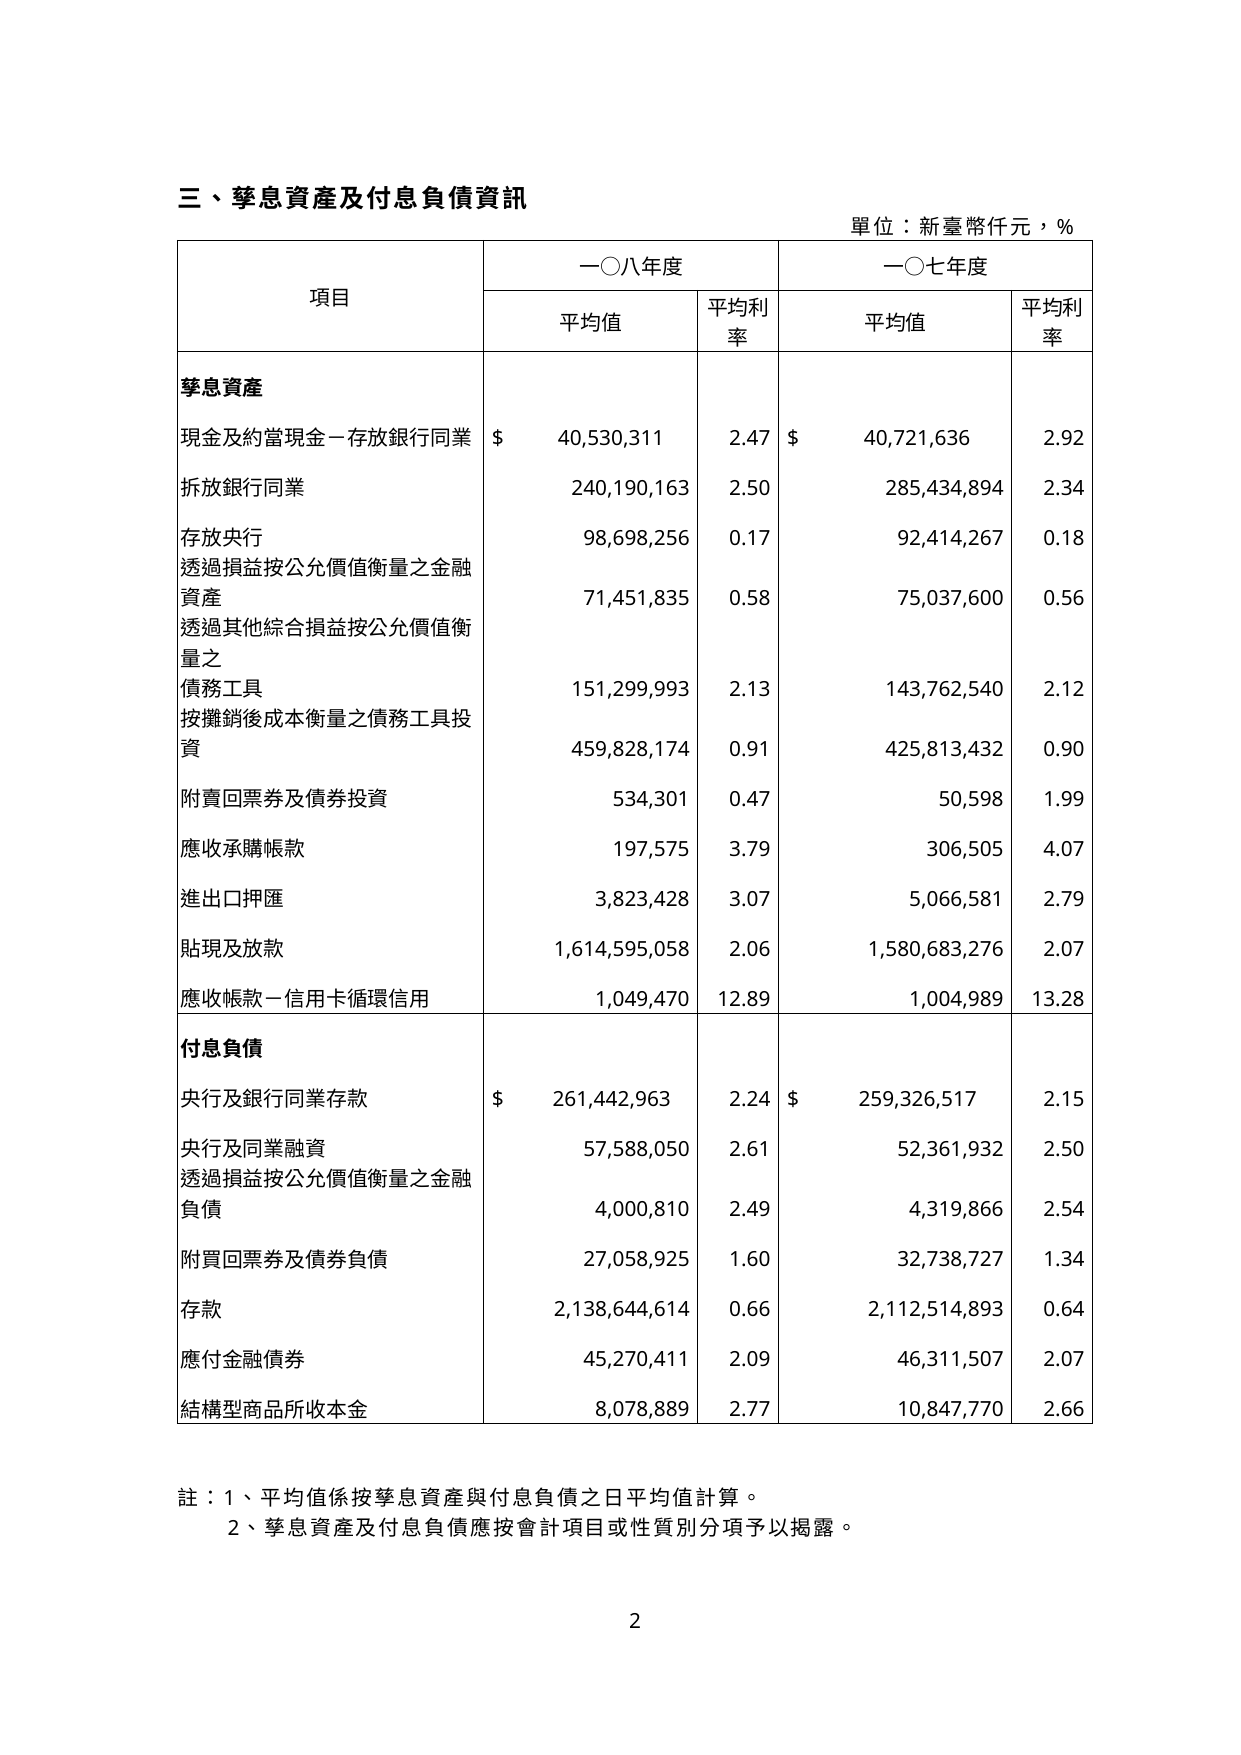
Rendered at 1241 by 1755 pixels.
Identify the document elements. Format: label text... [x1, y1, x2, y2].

text 三、孳息資產及付息負債資訊 [177, 177, 1093, 215]
table_cell 8,078,889 [484, 1373, 697, 1423]
table_cell 52,361,932 [779, 1113, 1011, 1163]
table_cell 197,575 [484, 813, 697, 863]
table_cell [779, 1014, 1011, 1063]
table_cell 2.50 [698, 451, 778, 501]
table_cell 2.24 [698, 1063, 778, 1113]
table_cell 貼現及放款 [178, 913, 483, 963]
table_cell 4,000,810 [484, 1163, 697, 1223]
table_cell 存放央行 [178, 501, 483, 551]
table_cell 13.28 [1012, 963, 1092, 1013]
table_cell [484, 1014, 697, 1063]
table_cell 1.34 [1012, 1223, 1092, 1273]
table_cell [1012, 1014, 1092, 1063]
table_cell 2.09 [698, 1323, 778, 1373]
table_cell 2.13 [698, 612, 778, 702]
table_cell 2.07 [1012, 1323, 1092, 1373]
table_cell 央行及同業融資 [178, 1113, 483, 1163]
table_cell 附賣回票券及債券投資 [178, 763, 483, 813]
table_cell 0.56 [1012, 551, 1092, 612]
table_cell 2.61 [698, 1113, 778, 1163]
table_cell 0.66 [698, 1273, 778, 1323]
table_cell 50,598 [779, 763, 1011, 813]
table_cell 平均值 [779, 291, 1011, 351]
table_cell 0.91 [698, 702, 778, 763]
table_header 項目 [178, 241, 483, 351]
table_cell 付息負債 [178, 1014, 483, 1063]
table_cell 0.47 [698, 763, 778, 813]
table_cell 應收帳款－信用卡循環信用 [178, 963, 483, 1013]
table_cell 2.34 [1012, 451, 1092, 501]
table_header 一○七年度 [779, 241, 1092, 290]
table_cell 透過損益按公允價值衡量之金融資產 [178, 551, 483, 612]
table_cell 1,580,683,276 [779, 913, 1011, 963]
table_cell 附買回票券及債券負債 [178, 1223, 483, 1273]
table_cell 3,823,428 [484, 863, 697, 913]
table_cell 98,698,256 [484, 501, 697, 551]
table_cell 孳息資產 [178, 352, 483, 401]
table_cell 32,738,727 [779, 1223, 1011, 1273]
table_cell 4.07 [1012, 813, 1092, 863]
table_cell $ 261,442,963 [484, 1063, 697, 1113]
table_cell [698, 1014, 778, 1063]
text 註：1、平均值係按孳息資產與付息負債之日平均值計算。 [177, 1481, 1049, 1511]
table_cell 2.66 [1012, 1373, 1092, 1423]
text 單位：新臺幣仟元，% [177, 215, 1074, 240]
table_cell 5,066,581 [779, 863, 1011, 913]
table_cell 306,505 [779, 813, 1011, 863]
table_cell 534,301 [484, 763, 697, 813]
table_cell $ 259,326,517 [779, 1063, 1011, 1113]
table_cell 425,813,432 [779, 702, 1011, 763]
table_cell 2.47 [698, 401, 778, 451]
table_cell $ 40,530,311 [484, 401, 697, 451]
table_cell [484, 352, 697, 401]
table_cell 75,037,600 [779, 551, 1011, 612]
table_cell 1.99 [1012, 763, 1092, 813]
table_cell 2.79 [1012, 863, 1092, 913]
table_cell $ 40,721,636 [779, 401, 1011, 451]
table_cell 71,451,835 [484, 551, 697, 612]
table_cell 459,828,174 [484, 702, 697, 763]
table_cell 92,414,267 [779, 501, 1011, 551]
table_cell 0.58 [698, 551, 778, 612]
table_cell 進出口押匯 [178, 863, 483, 913]
table_cell 透過損益按公允價值衡量之金融負債 [178, 1163, 483, 1223]
table_cell 3.07 [698, 863, 778, 913]
table_cell 2.12 [1012, 612, 1092, 702]
table_cell 143,762,540 [779, 612, 1011, 702]
table_cell 1.60 [698, 1223, 778, 1273]
table_cell 應收承購帳款 [178, 813, 483, 863]
table_cell 57,588,050 [484, 1113, 697, 1163]
table_cell 1,004,989 [779, 963, 1011, 1013]
table_cell 0.18 [1012, 501, 1092, 551]
table_cell 285,434,894 [779, 451, 1011, 501]
table_cell 按攤銷後成本衡量之債務工具投資 [178, 702, 483, 763]
table_cell 2.92 [1012, 401, 1092, 451]
table_cell 45,270,411 [484, 1323, 697, 1373]
table_cell 2.15 [1012, 1063, 1092, 1113]
table_cell 2.54 [1012, 1163, 1092, 1223]
table_cell 拆放銀行同業 [178, 451, 483, 501]
table_cell 2.77 [698, 1373, 778, 1423]
text 2、孳息資產及付息負債應按會計項目或性質別分項予以揭露。 [227, 1511, 1093, 1542]
table_cell 央行及銀行同業存款 [178, 1063, 483, 1113]
table_cell 2,112,514,893 [779, 1273, 1011, 1323]
table_cell 1,049,470 [484, 963, 697, 1013]
table_cell 平均值 [484, 291, 697, 351]
table_cell 1,614,595,058 [484, 913, 697, 963]
table_cell 2.07 [1012, 913, 1092, 963]
table_cell 平均利率 [698, 291, 778, 351]
table_cell 12.89 [698, 963, 778, 1013]
table_cell 2.06 [698, 913, 778, 963]
table_cell 0.90 [1012, 702, 1092, 763]
table_cell 240,190,163 [484, 451, 697, 501]
table_cell 0.64 [1012, 1273, 1092, 1323]
table_cell 透過其他綜合損益按公允價值衡量之 債務工具 [178, 612, 483, 702]
table_cell 3.79 [698, 813, 778, 863]
table_cell 2.49 [698, 1163, 778, 1223]
table_cell [779, 352, 1011, 401]
table_cell 10,847,770 [779, 1373, 1011, 1423]
table_cell 151,299,993 [484, 612, 697, 702]
table_header 一○八年度 [484, 241, 778, 290]
table_cell 2.50 [1012, 1113, 1092, 1163]
table_cell 2,138,644,614 [484, 1273, 697, 1323]
table_cell 27,058,925 [484, 1223, 697, 1273]
table_cell 4,319,866 [779, 1163, 1011, 1223]
table_cell 46,311,507 [779, 1323, 1011, 1373]
table_cell [1012, 352, 1092, 401]
table_cell 結構型商品所收本金 [178, 1373, 483, 1423]
table_cell 應付金融債券 [178, 1323, 483, 1373]
table_cell 存款 [178, 1273, 483, 1323]
table_cell [698, 352, 778, 401]
table_cell 現金及約當現金－存放銀行同業 [178, 401, 483, 451]
table_cell 平均利率 [1012, 291, 1092, 351]
table_cell 0.17 [698, 501, 778, 551]
